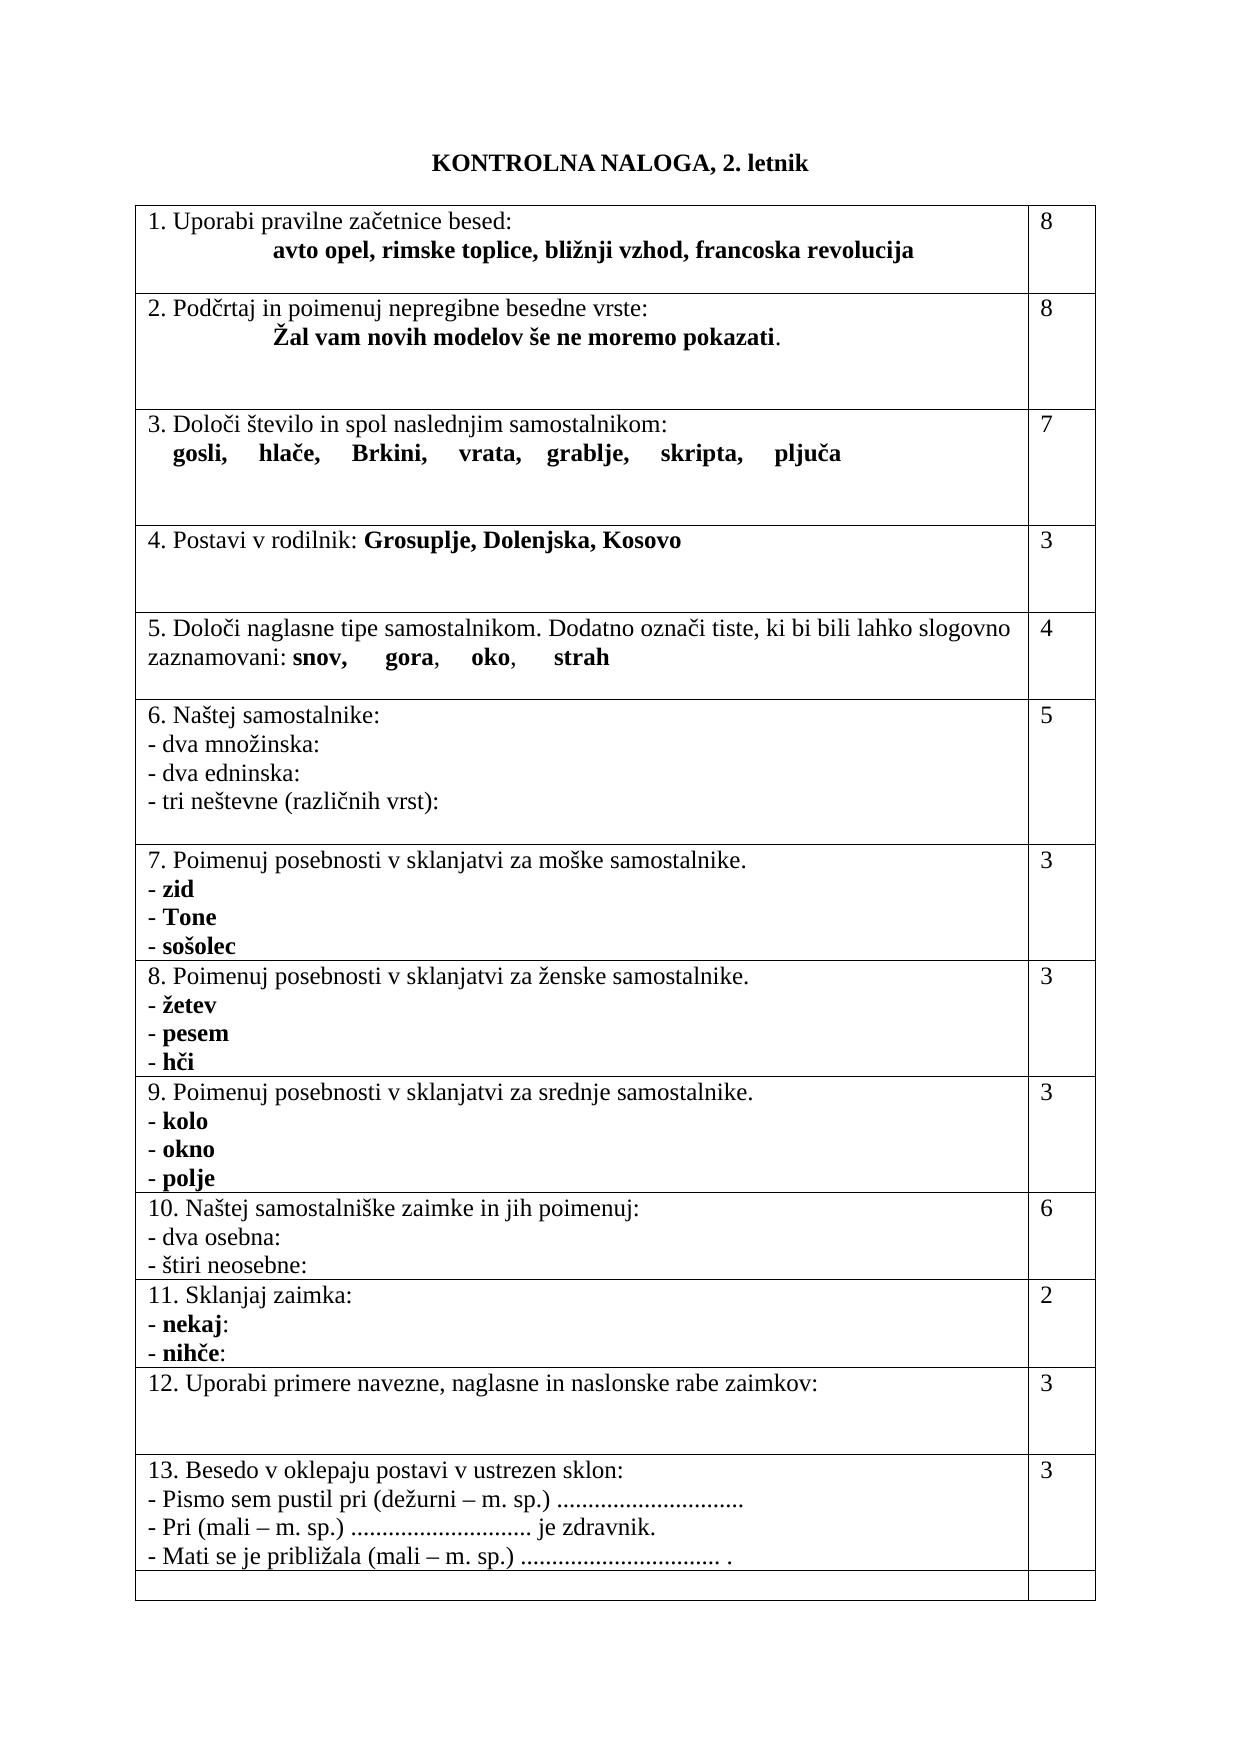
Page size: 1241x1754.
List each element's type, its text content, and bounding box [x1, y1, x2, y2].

subtitle KONTROLNA NALOGA, 2. letnik [148, 148, 1093, 176]
table_cell 3 [1029, 526, 1095, 612]
table_cell 11. Sklanjaj zaimka: - nekaj: - nihče: [136, 1280, 1028, 1367]
table_cell 13. Besedo v oklepaju postavi v ustrezen sklon: - Pismo sem pustil pri (dežurni – m. sp.) .............................. - Pri (mali – m. sp.) ............................. je zdravnik. - Mati se je približala (mali – m. sp.) ................................ . [136, 1455, 1028, 1570]
table_cell 6. Naštej samostalnike: - dva množinska: - dva edninska: - tri neštevne (različnih vrst): [136, 700, 1028, 844]
table_cell 12. Uporabi primere navezne, naglasne in naslonske rabe zaimkov: [136, 1368, 1028, 1454]
table_cell 4. Postavi v rodilnik: Grosuplje, Dolenjska, Kosovo [136, 526, 1028, 612]
table_cell [136, 1571, 1028, 1600]
table_cell 3 [1029, 1455, 1095, 1570]
table_cell 2. Podčrtaj in poimenuj nepregibne besedne vrste: Žal vam novih modelov še ne moremo pokazati. [136, 294, 1028, 408]
table_cell 6 [1029, 1193, 1095, 1279]
table_cell [1029, 1571, 1095, 1600]
table_cell 5 [1029, 700, 1095, 844]
table_header 1. Uporabi pravilne začetnice besed: avto opel, rimske toplice, bližnji vzhod, francoska revolucija [136, 206, 1028, 292]
table_cell 10. Naštej samostalniške zaimke in jih poimenuj: - dva osebna: - štiri neosebne: [136, 1193, 1028, 1279]
table_cell 3 [1029, 1368, 1095, 1454]
table_cell 8 [1029, 294, 1095, 408]
table_cell 4 [1029, 613, 1095, 699]
table_cell 3 [1029, 845, 1095, 960]
table_cell 8. Poimenuj posebnosti v sklanjatvi za ženske samostalnike. - žetev - pesem - hči [136, 961, 1028, 1076]
table_cell 2 [1029, 1280, 1095, 1367]
table_cell 3. Določi število in spol naslednjim samostalnikom: gosli, hlače, Brkini, vrata, grablje, skripta, pljuča [136, 410, 1028, 524]
table_cell 9. Poimenuj posebnosti v sklanjatvi za srednje samostalnike. - kolo - okno - polje [136, 1077, 1028, 1192]
table_header 8 [1029, 206, 1095, 292]
table_cell 7. Poimenuj posebnosti v sklanjatvi za moške samostalnike. - zid - Tone - sošolec [136, 845, 1028, 960]
table_cell 5. Določi naglasne tipe samostalnikom. Dodatno označi tiste, ki bi bili lahko slogovno zaznamovani: snov, gora, oko, strah [136, 613, 1028, 699]
table_cell 3 [1029, 961, 1095, 1076]
table_cell 7 [1029, 410, 1095, 524]
table_cell 3 [1029, 1077, 1095, 1192]
